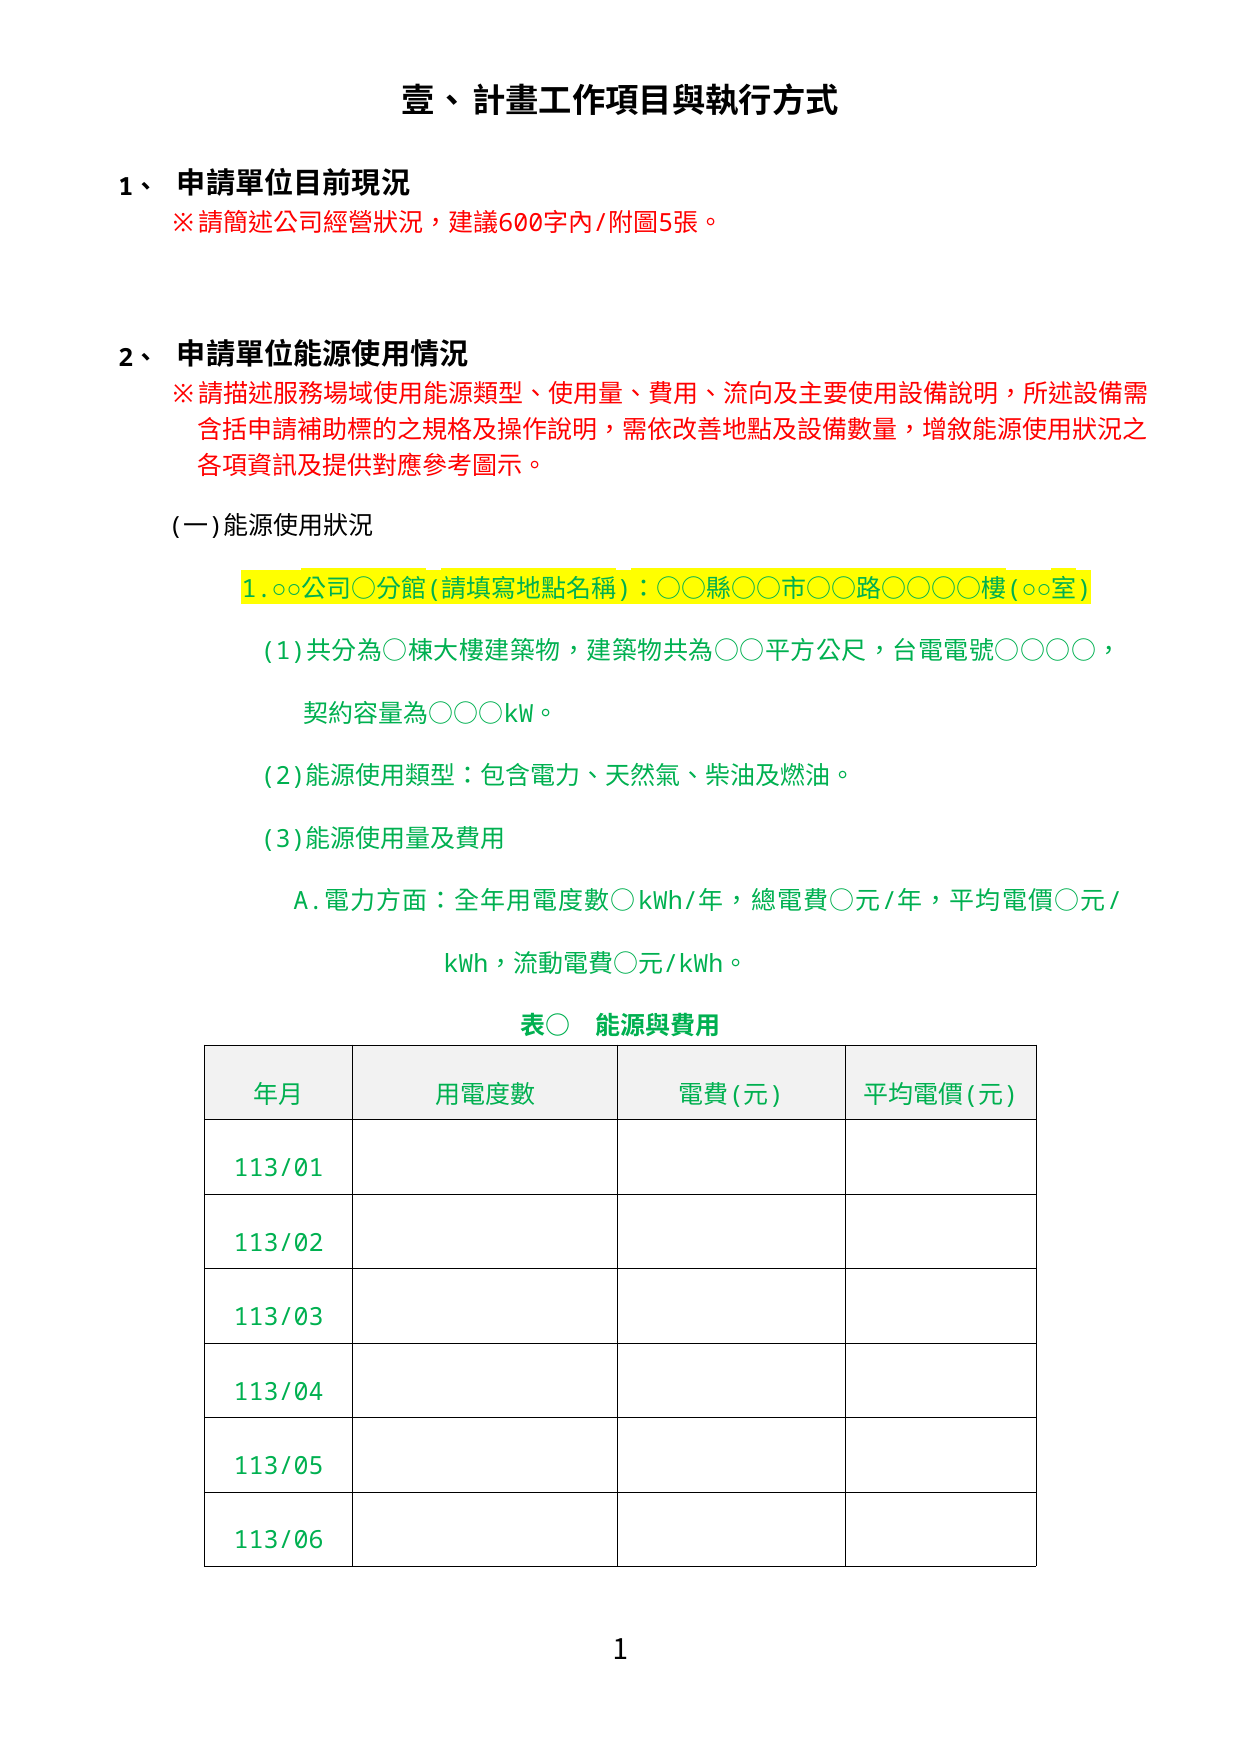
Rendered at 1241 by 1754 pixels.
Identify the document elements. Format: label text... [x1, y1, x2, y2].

table_cell [618, 1269, 845, 1342]
text ※請描述服務場域使用能源類型、使用量、費用、流向及主要使用設備說明，所述設備需含括申請補助標的之規格及操作說明，需依改善地點及設備數量，增敘能源使用狀況之各項資訊及提供對應參考圖示。 [168, 373, 1152, 482]
table_cell [846, 1195, 1036, 1268]
table_cell [353, 1195, 617, 1268]
table_cell [846, 1418, 1036, 1491]
text A.電力方面：全年用電度數○kWh/年，總電費○元/年，平均電價○元/kWh，流動電費○元/kWh。 [293, 857, 1122, 982]
text (一)能源使用狀況 [168, 482, 1122, 544]
text (1)共分為○棟大樓建築物，建築物共為○○平方公尺，台電電號○○○○，契約容量為○○○kW。 [260, 607, 1122, 732]
list 計畫工作項目與執行方式 [118, 85, 1122, 122]
list 申請單位能源使用情況 [118, 331, 1122, 373]
table_cell 113/06 [205, 1493, 352, 1566]
table_cell 113/05 [205, 1418, 352, 1491]
text ※請簡述公司經營狀況，建議600字內/附圖5張。 [168, 202, 1122, 238]
table_cell [618, 1418, 845, 1491]
table_cell [353, 1344, 617, 1417]
list 申請單位目前現況 [118, 160, 1122, 202]
table_cell [846, 1344, 1036, 1417]
table_cell 113/02 [205, 1195, 352, 1268]
table_cell [846, 1269, 1036, 1342]
text (2)能源使用類型：包含電力、天然氣、柴油及燃油。 [260, 732, 1122, 794]
table_cell 113/03 [205, 1269, 352, 1342]
table_cell [353, 1493, 617, 1566]
table_cell 113/04 [205, 1344, 352, 1417]
table_cell [846, 1493, 1036, 1566]
text 表○ 能源與費用 [118, 982, 1122, 1044]
table_header 平均電價(元) [846, 1046, 1036, 1119]
table_header 年月 [205, 1046, 352, 1119]
table_cell [618, 1120, 845, 1193]
table_cell [618, 1195, 845, 1268]
table_cell 113/01 [205, 1120, 352, 1193]
table_cell [846, 1120, 1036, 1193]
table_header 用電度數 [353, 1046, 617, 1119]
table_cell [353, 1418, 617, 1491]
text 1.○○公司○分館(請填寫地點名稱)：○○縣○○市○○路○○○○樓(○○室) [241, 544, 1122, 607]
table_cell [618, 1493, 845, 1566]
table_header 電費(元) [618, 1046, 845, 1119]
table_cell [353, 1269, 617, 1342]
table_cell [618, 1344, 845, 1417]
text (3)能源使用量及費用 [260, 794, 1122, 857]
table_cell [353, 1120, 617, 1193]
